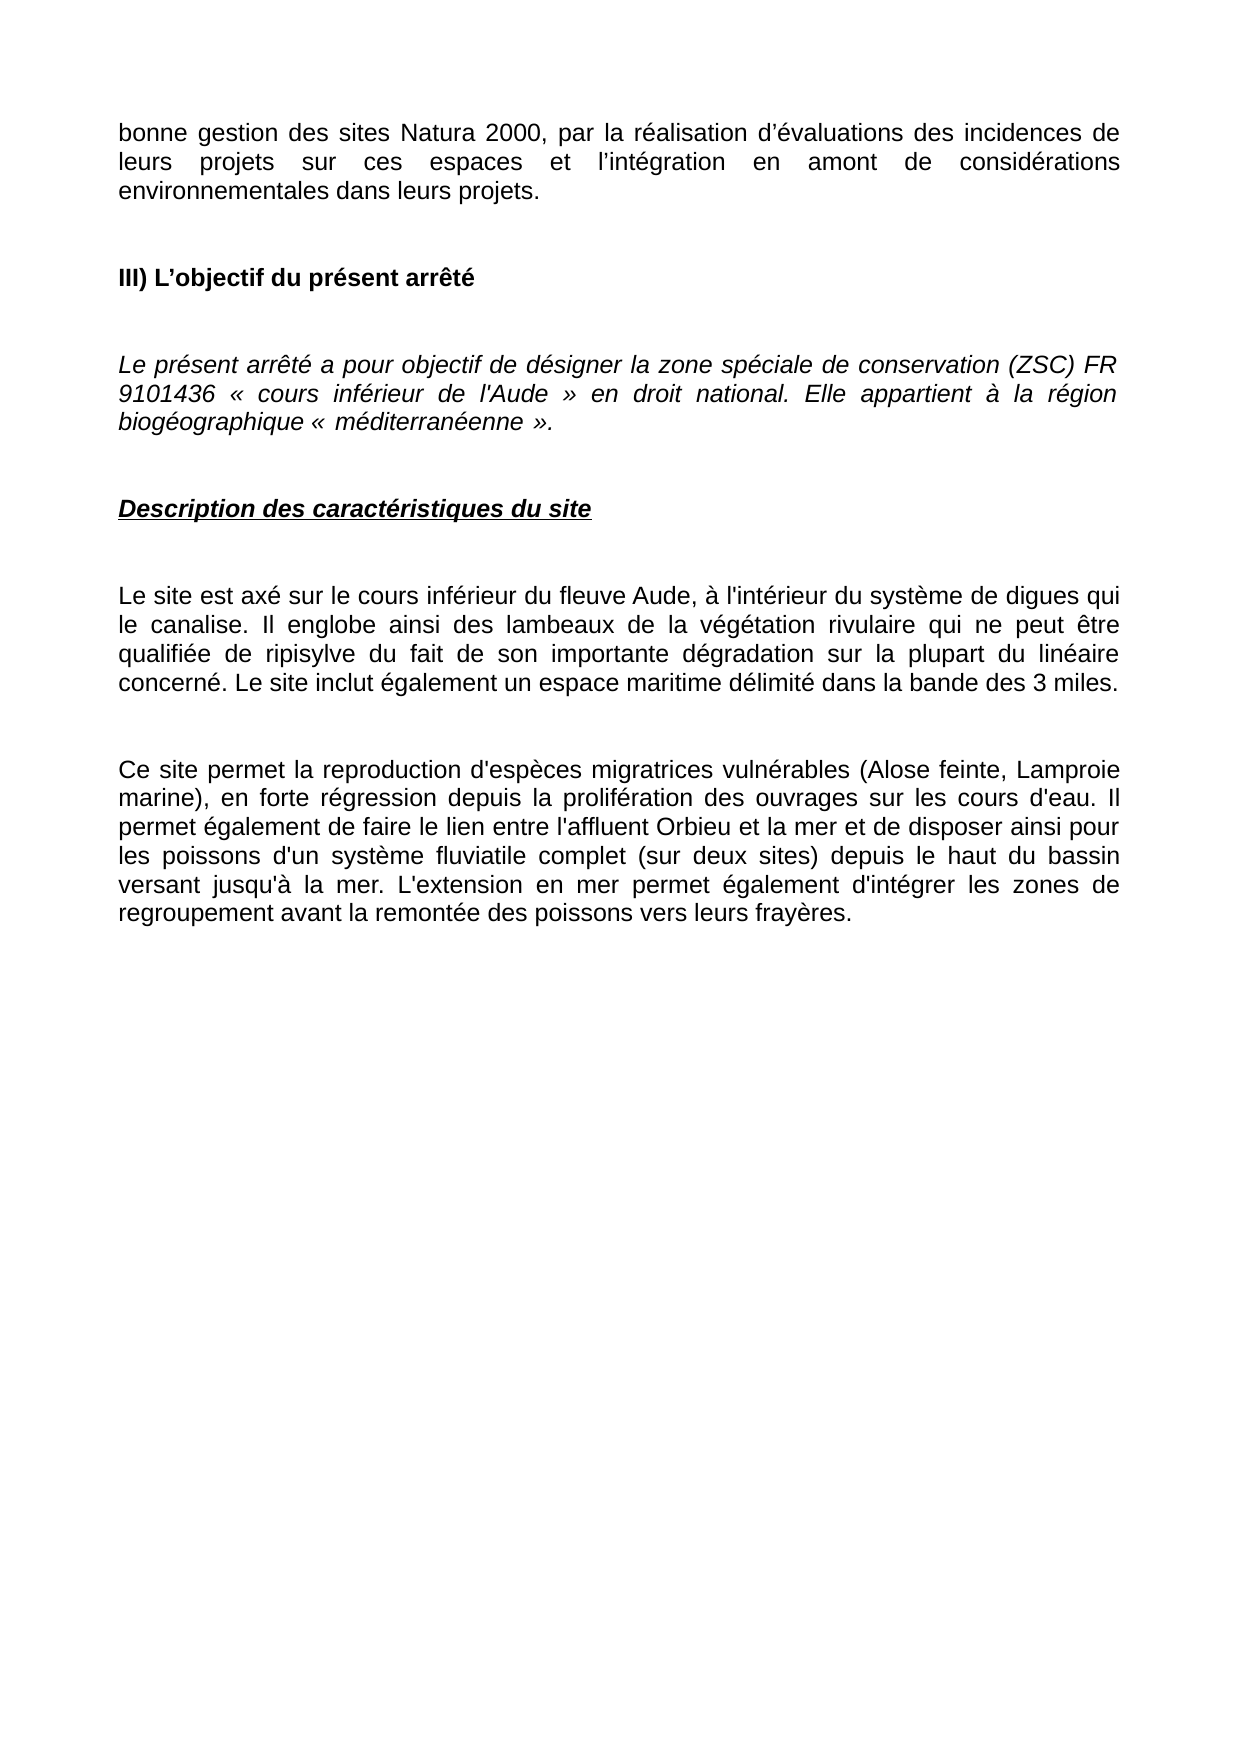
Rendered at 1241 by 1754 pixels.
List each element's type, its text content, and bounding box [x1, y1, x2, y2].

text Description des caractéristiques du site [118, 494, 1122, 523]
text III) L’objectif du présent arrêté [118, 263, 1122, 291]
text Ce site permet la reproduction d'espèces migratrices vulnérables (Alose feinte, Lamproie marine), en forte régression depuis la prolifération des ouvrages sur les cours d'eau. Il permet également de faire le lien entre l'affluent Orbieu et la mer et de disposer ainsi pour les poissons d'un système fluviatile complet (sur deux sites) depuis le haut du bassin versant jusqu'à la mer. L'extension en mer permet également d'intégrer les zones de regroupement avant la remontée des poissons vers leurs frayères. [118, 755, 1122, 927]
text bonne gestion des sites Natura 2000, par la réalisation d’évaluations des incidences de leurs projets sur ces espaces et l’intégration en amont de considérations environnementales dans leurs projets. [118, 118, 1122, 204]
text Le présent arrêté a pour objectif de désigner la zone spéciale de conservation (ZSC) FR 9101436 « cours inférieur de l'Aude » en droit national. Elle appartient à la région biogéographique « méditerranéenne ». [118, 350, 1122, 436]
text Le site est axé sur le cours inférieur du fleuve Aude, à l'intérieur du système de digues qui le canalise. Il englobe ainsi des lambeaux de la végétation rivulaire qui ne peut être qualifiée de ripisylve du fait de son importante dégradation sur la plupart du linéaire concerné. Le site inclut également un espace maritime délimité dans la bande des 3 miles. [118, 581, 1122, 696]
